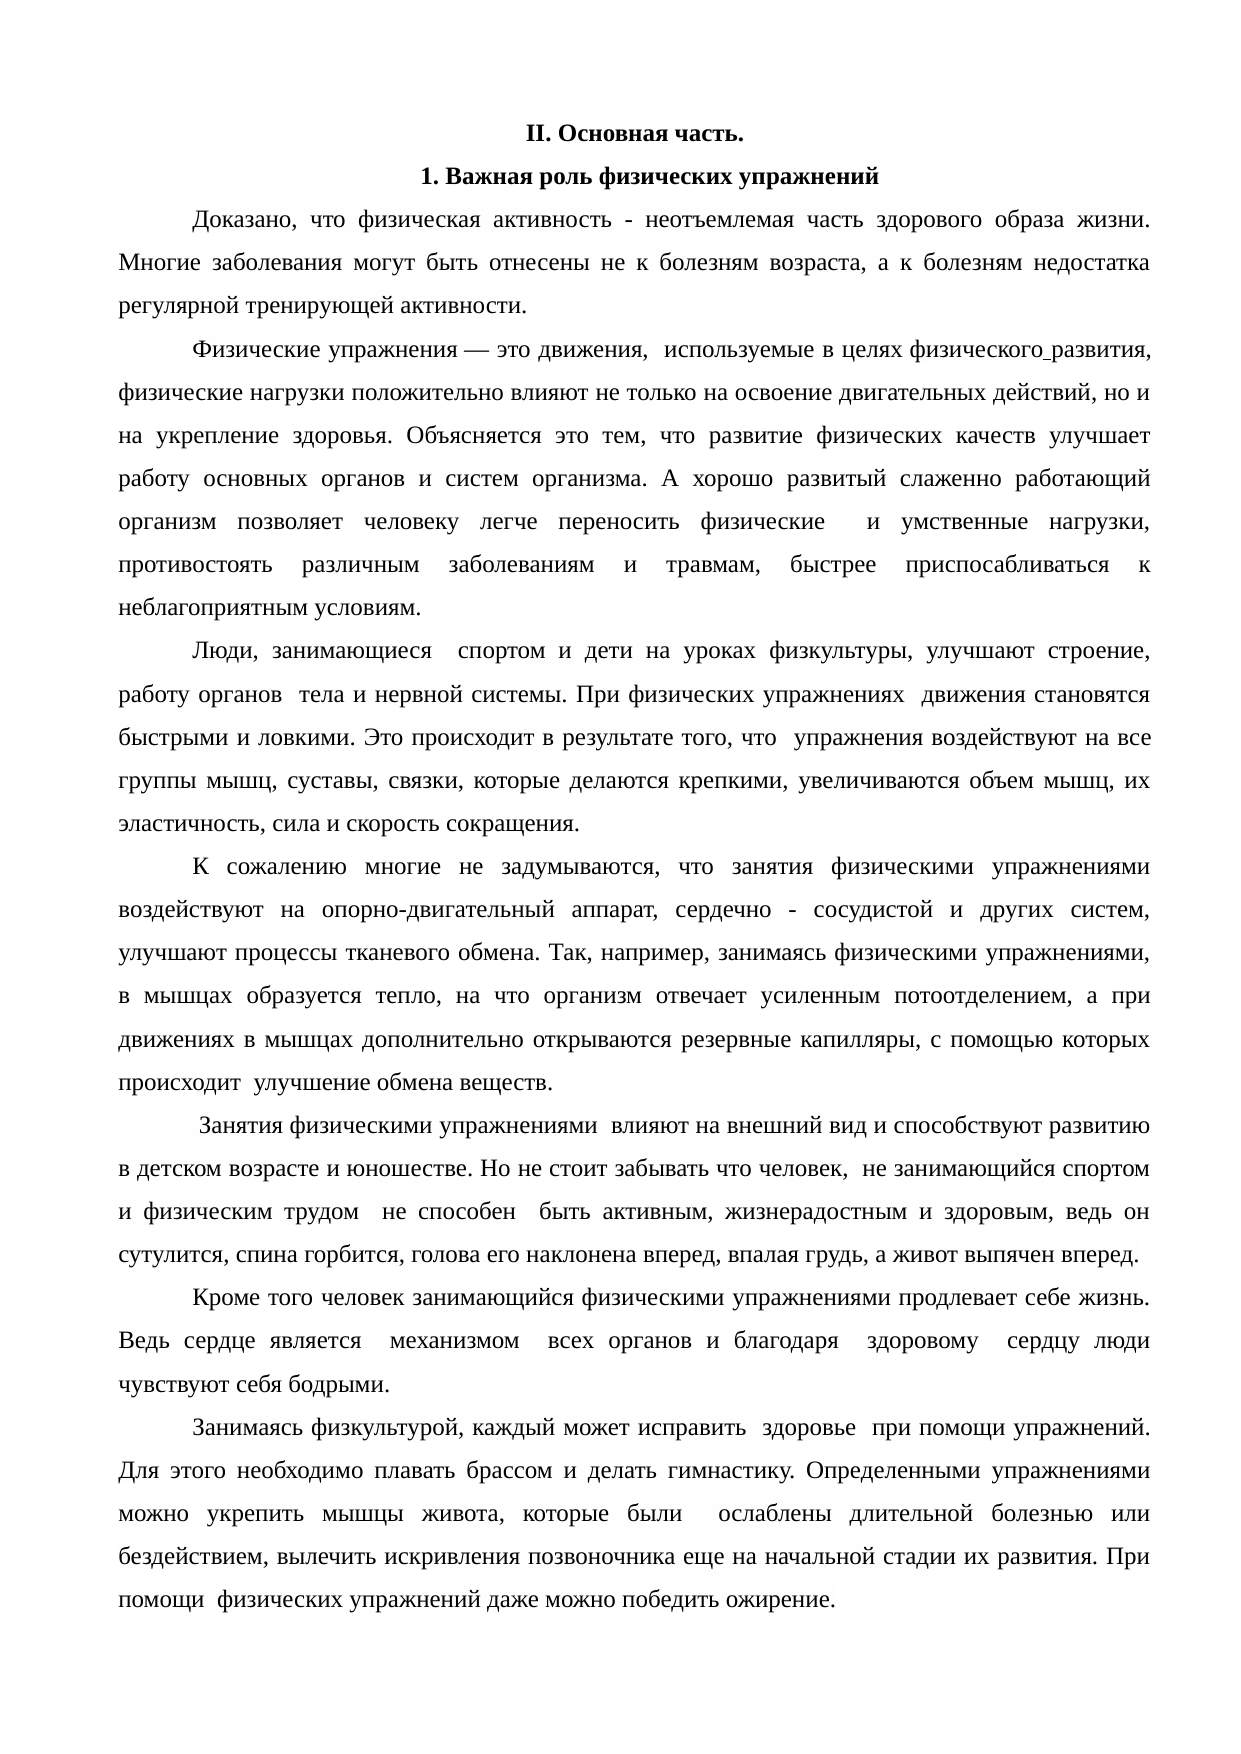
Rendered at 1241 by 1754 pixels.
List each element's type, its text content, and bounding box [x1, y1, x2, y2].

text Доказано, что физическая активность - неотъемлемая часть здорового образа жизни. Многие заболевания могут быть отнесены не к болезням возраста, а к болезням недостатка регулярной тренирующей активности. [118, 204, 1152, 319]
text Кроме того человек занимающийся физическими упражнениями продлевает себе жизнь. Ведь сердце является механизмом всех органов и благодаря здоровому сердцу люди чувствуют себя бодрыми. [118, 1282, 1152, 1397]
text 1. Важная роль физических упражнений [118, 161, 1152, 190]
text Люди, занимающиеся спортом и дети на уроках физкультуры, улучшают строение, работу органов тела и нервной системы. При физических упражнениях движения становятся быстрыми и ловкими. Это происходит в результате того, что упражнения воздействуют на все группы мышц, суставы, связки, которые делаются крепкими, увеличиваются объем мышц, их эластичность, сила и скорость сокращения. [118, 636, 1152, 837]
text Физические упражнения — это движения, используемые в целях физического развития, физические нагрузки положительно влияют не только на освоение двигательных действий, но и на укрепление здоровья. Объясняется это тем, что развитие физических качеств улучшает работу основных органов и систем организма. А хорошо развитый слаженно работающий организм позволяет человеку легче переносить физические и умственные нагрузки, противостоять различным заболеваниям и травмам, быстрее приспосабливаться к неблагоприятным условиям. [118, 334, 1152, 621]
text К сожалению многие не задумываются, что занятия физическими упражнениями воздействуют на опорно-двигательный аппарат, сердечно - сосудистой и других систем, улучшают процессы тканевого обмена. Так, например, занимаясь физическими упражнениями, в мышцах образуется тепло, на что организм отвечает усиленным потоотделением, а при движениях в мышцах дополнительно открываются резервные капилляры, с помощью которых происходит улучшение обмена веществ. [118, 851, 1152, 1096]
text II. Основная часть. [118, 118, 1152, 147]
text Занятия физическими упражнениями влияют на внешний вид и способствуют развитию в детском возрасте и юношестве. Но не стоит забывать что человек, не занимающийся спортом и физическим трудом не способен быть активным, жизнерадостным и здоровым, ведь он сутулится, спина горбится, голова его наклонена вперед, впалая грудь, а живот выпячен вперед. [118, 1110, 1152, 1268]
text Занимаясь физкультурой, каждый может исправить здоровье при помощи упражнений. Для этого необходимо плавать брассом и делать гимнастику. Определенными упражнениями можно укрепить мышцы живота, которые были ослаблены длительной болезнью или бездействием, вылечить искривления позвоночника еще на начальной стадии их развития. При помощи физических упражнений даже можно победить ожирение. [118, 1412, 1152, 1613]
